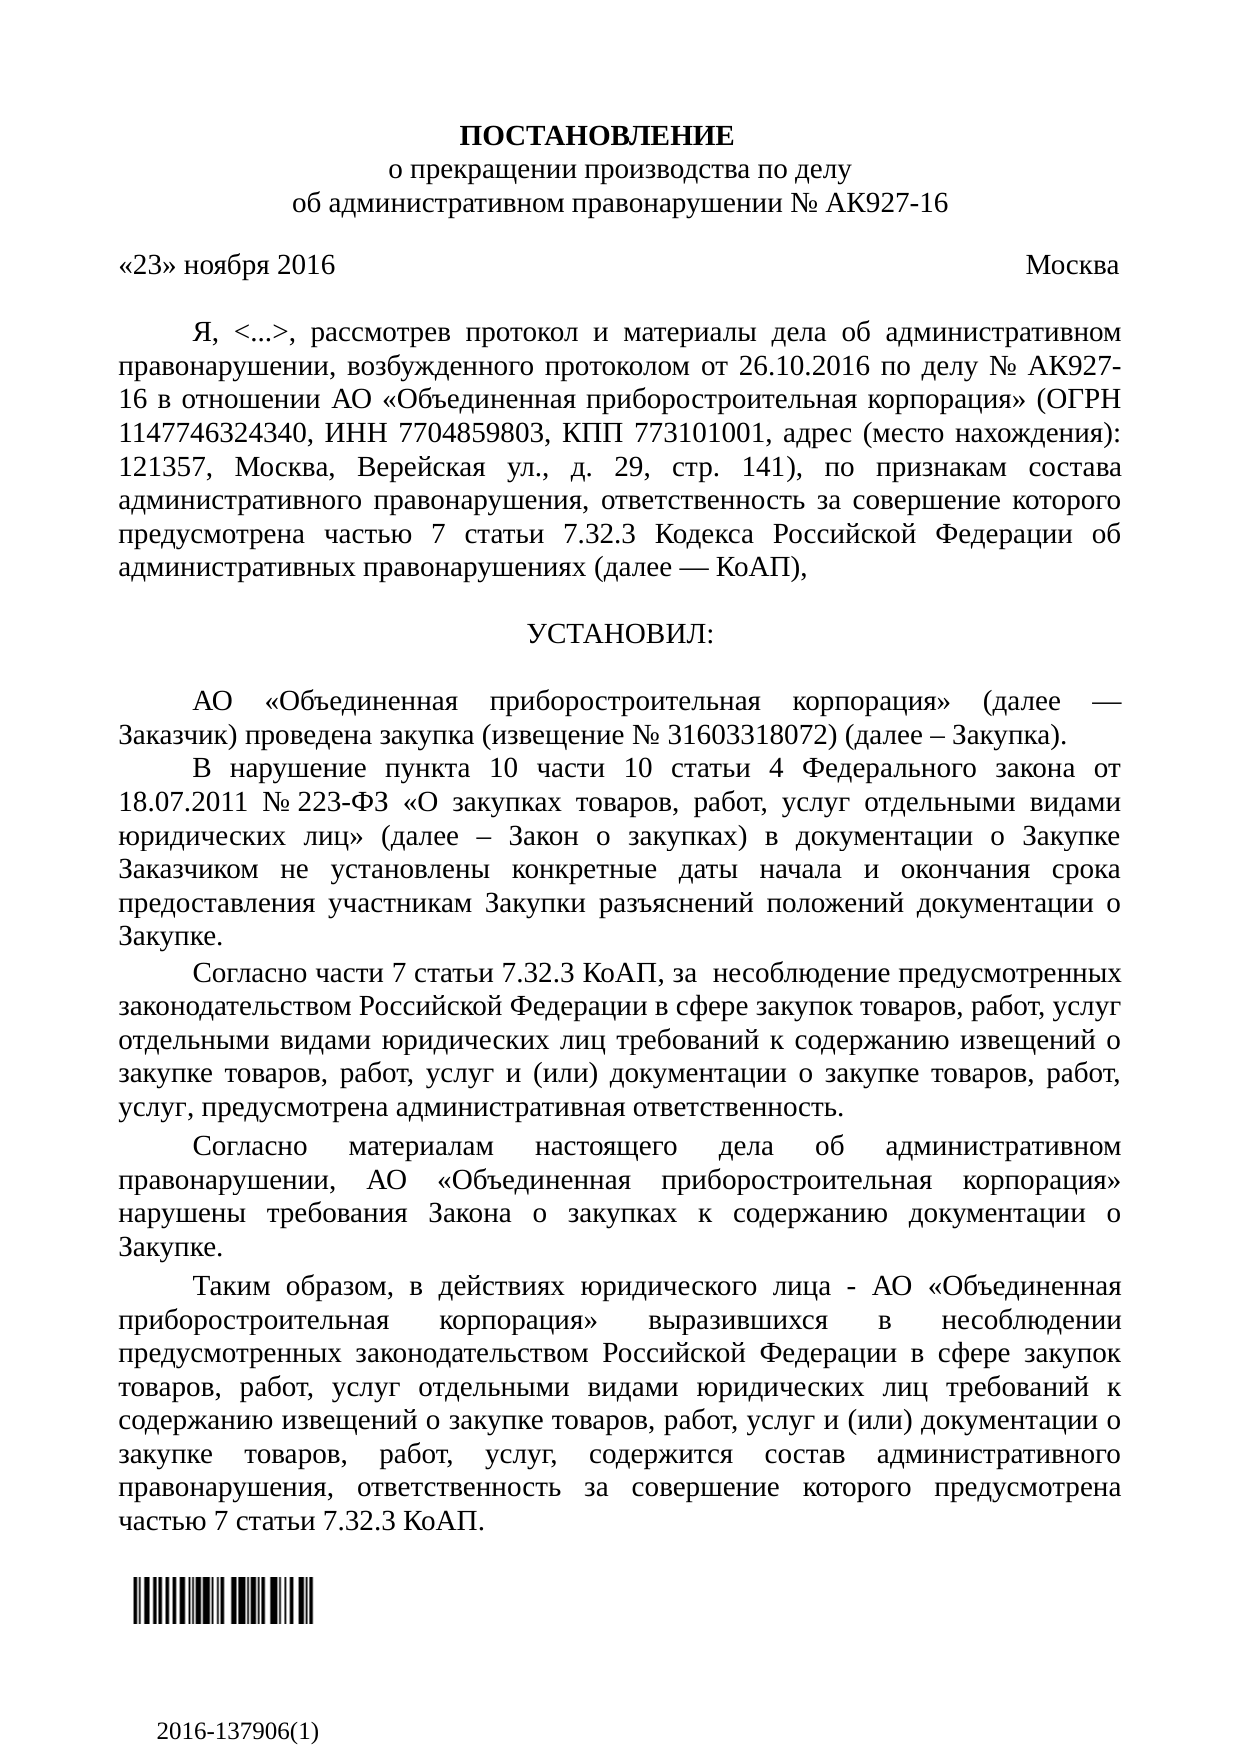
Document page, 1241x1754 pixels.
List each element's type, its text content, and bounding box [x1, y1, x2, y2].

text ПОСТАНОВЛЕНИЕ [117, 118, 1078, 152]
text Я, <...>, рассмотрев протокол и материалы дела об административном правонарушении, возбужденного протоколом от 26.10.2016 по делу № АК927-16 в отношении АО «Объединенная приборостроительная корпорация» (ОГРН 1147746324340, ИНН 7704859803, КПП 773101001, адрес (место нахождения): 121357, Москва, Верейская ул., д. 29, стр. 141), по признакам состава административного правонарушения, ответственность за совершение которого предусмотрена частью 7 статьи 7.32.3 Кодекса Российской Федерации об административных правонарушениях (далее — КоАП), [118, 314, 1122, 583]
text АО «Объединенная приборостроительная корпорация» (далее — Заказчик) проведена закупка (извещение № 31603318072) (далее – Закупка). [118, 683, 1122, 751]
text Согласно материалам настоящего дела об административном правонарушении, АО «Объединенная приборостроительная корпорация» нарушены требования Закона о закупках к содержанию документации о Закупке. [118, 1128, 1122, 1262]
text Согласно части 7 статьи 7.32.3 КоАП, за несоблюдение предусмотренных законодательством Российской Федерации в сфере закупок товаров, работ, услуг отдельными видами юридических лиц требований к содержанию извещений о закупке товаров, работ, услуг и (или) документации о закупке товаров, работ, услуг, предусмотрена административная ответственность. [118, 955, 1122, 1122]
picture [118, 1577, 331, 1624]
text о прекращении производства по делу [118, 152, 1122, 185]
text об административном правонарушении № АК927-16 [118, 185, 1122, 219]
text «23» ноября 2016 Москва [118, 247, 1122, 281]
text УСТАНОВИЛ: [118, 616, 1122, 650]
text Таким образом, в действиях юридического лица - АО «Объединенная приборостроительная корпорация» выразившихся в несоблюдении предусмотренных законодательством Российской Федерации в сфере закупок товаров, работ, услуг отдельными видами юридических лиц требований к содержанию извещений о закупке товаров, работ, услуг и (или) документации о закупке товаров, работ, услуг, содержится состав административного правонарушения, ответственность за совершение которого предусмотрена частью 7 статьи 7.32.3 КоАП. [118, 1268, 1122, 1537]
text В нарушение пункта 10 части 10 статьи 4 Федерального закона от 18.07.2011 № 223-ФЗ «О закупках товаров, работ, услуг отдельными видами юридических лиц» (далее – Закон о закупках) в документации о Закупке Заказчиком не установлены конкретные даты начала и окончания срока предоставления участникам Закупки разъяснений положений документации о Закупке. [118, 751, 1122, 952]
